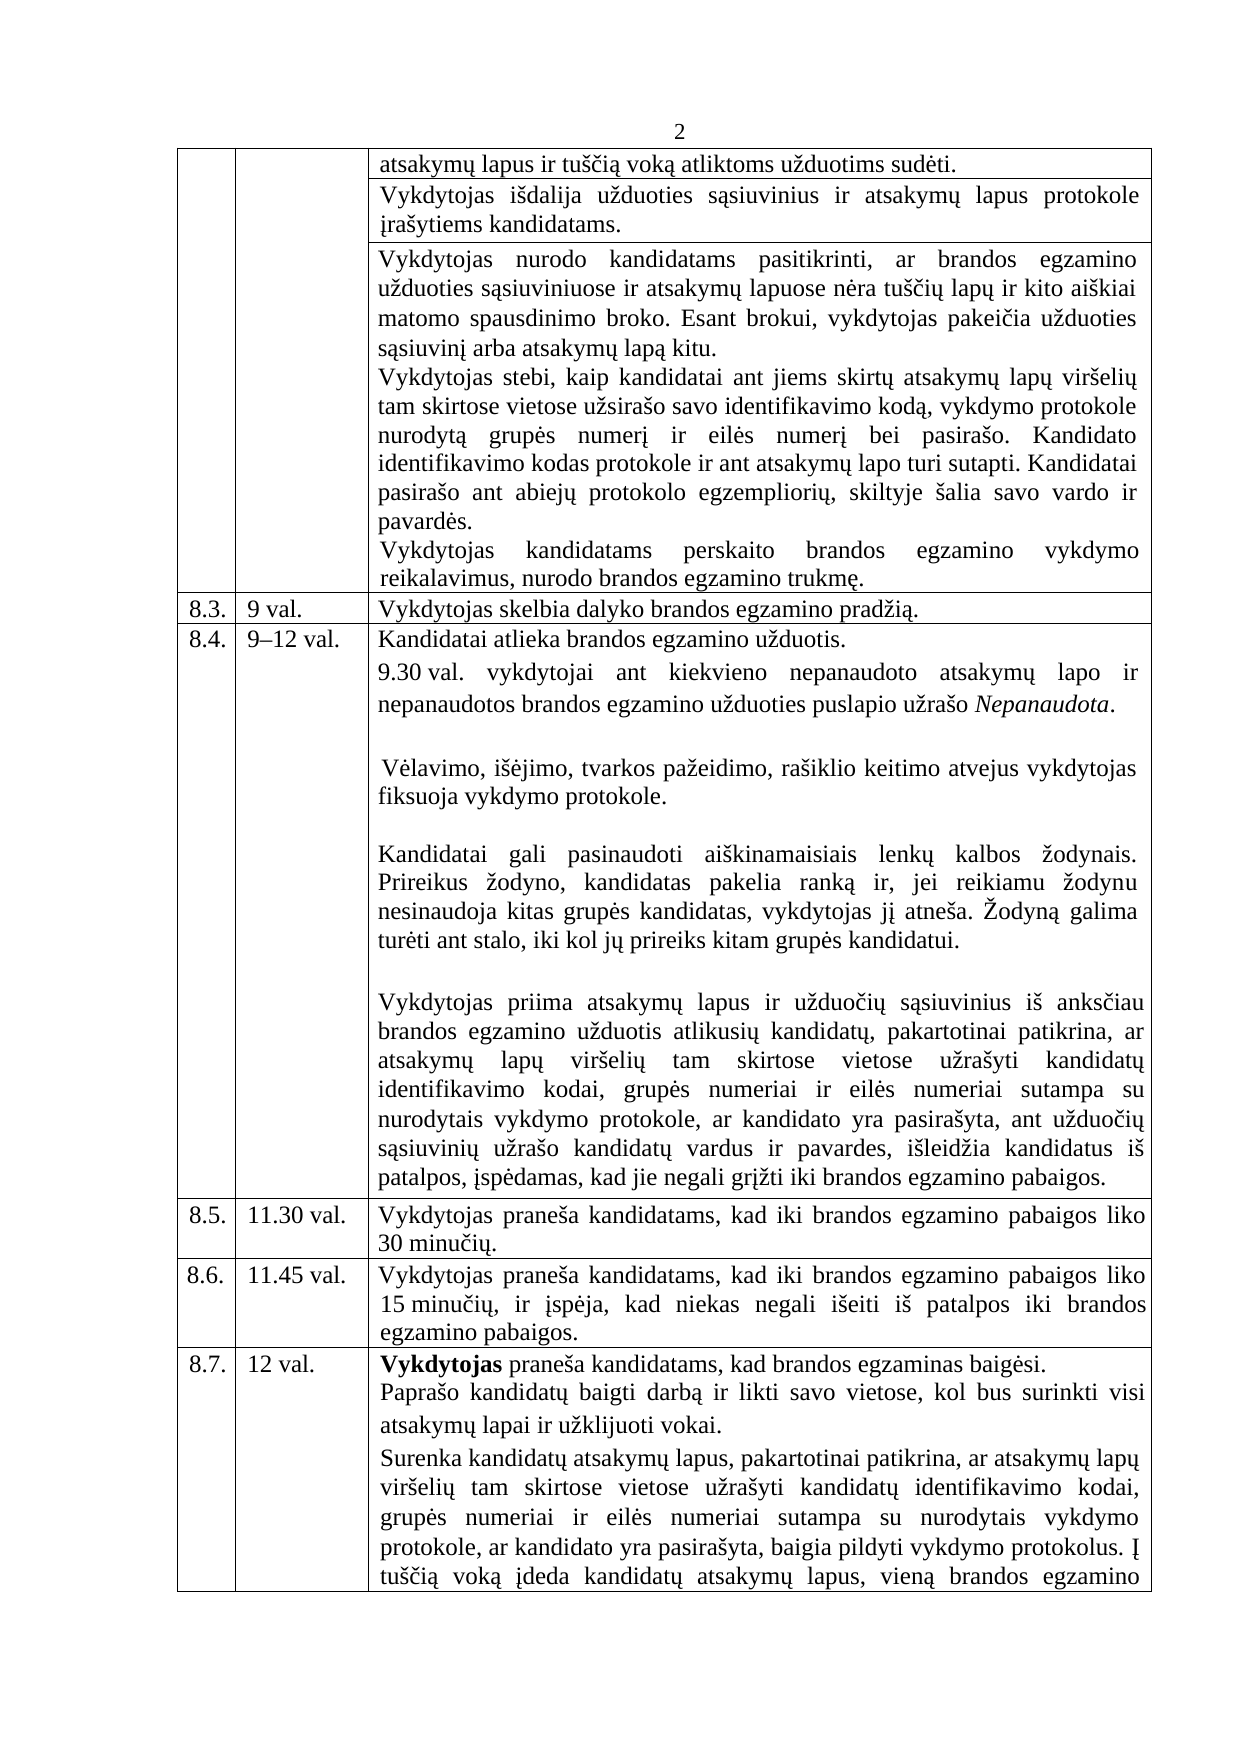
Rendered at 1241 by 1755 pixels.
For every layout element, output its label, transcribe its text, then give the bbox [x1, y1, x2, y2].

table_cell 12 val. [236, 1348, 368, 1591]
table_cell Vykdytojas išdalija užduoties sąsiuvinius ir atsakymų lapus protokole įrašytiems kandidatams. [369, 179, 1151, 242]
table_cell 8.3. [178, 593, 235, 623]
table_cell Vykdytojas praneša kandidatams, kad iki brandos egzamino pabaigos liko 30 minučių. [369, 1199, 1151, 1258]
table_cell [236, 149, 368, 592]
table_cell 8.6. [178, 1259, 235, 1347]
table_cell 11.45 val. [236, 1259, 368, 1347]
table_cell Vykdytojas praneša kandidatams, kad brandos egzaminas baigėsi. Paprašo kandidatų baigti darbą ir likti savo vietose, kol bus surinkti visi atsakymų lapai ir užklijuoti vokai. Surenka kandidatų atsakymų lapus, pakartotinai patikrina, ar atsakymų lapų viršelių tam skirtose vietose užrašyti kandidatų identifikavimo kodai, grupės numeriai ir eilės numeriai sutampa su nurodytais vykdymo protokole, ar kandidato yra pasirašyta, baigia pildyti vykdymo protokolus. Į tuščią voką įdeda kandidatų atsakymų lapus, vieną brandos egzamino [369, 1348, 1151, 1591]
table_cell [178, 149, 235, 592]
table_cell 8.5. [178, 1199, 235, 1258]
table_cell 8.4. [178, 624, 235, 1198]
table_cell 9–12 val. [236, 624, 368, 1198]
table_cell 8.7. [178, 1348, 235, 1591]
table_cell Vykdytojas praneša kandidatams, kad iki brandos egzamino pabaigos liko 15 minučių, ir įspėja, kad niekas negali išeiti iš patalpos iki brandos egzamino pabaigos. [369, 1259, 1151, 1347]
table_cell 9 val. [236, 593, 368, 623]
table_cell Vykdytojas nurodo kandidatams pasitikrinti, ar brandos egzamino užduoties sąsiuviniuose ir atsakymų lapuose nėra tuščių lapų ir kito aiškiai matomo spausdinimo broko. Esant brokui, vykdytojas pakeičia užduoties sąsiuvinį arba atsakymų lapą kitu. Vykdytojas stebi, kaip kandidatai ant jiems skirtų atsakymų lapų viršelių tam skirtose vietose užsirašo savo identifikavimo kodą, vykdymo protokole nurodytą grupės numerį ir eilės numerį bei pasirašo. Kandidato identifikavimo kodas protokole ir ant atsakymų lapo turi sutapti. Kandidatai pasirašo ant abiejų protokolo egzempliorių, skiltyje šalia savo vardo ir pavardės. Vykdytojas kandidatams perskaito brandos egzamino vykdymo reikalavimus, nurodo brandos egzamino trukmę. [369, 243, 1151, 592]
table_cell Kandidatai atlieka brandos egzamino užduotis. 9.30 val. vykdytojai ant kiekvieno nepanaudoto atsakymų lapo ir nepanaudotos brandos egzamino užduoties puslapio užrašo Nepanaudota. Vėlavimo, išėjimo, tvarkos pažeidimo, rašiklio keitimo atvejus vykdytojas fiksuoja vykdymo protokole. Kandidatai gali pasinaudoti aiškinamaisiais lenkų kalbos žodynais. Prireikus žodyno, kandidatas pakelia ranką ir, jei reikiamu žodynu nesinaudoja kitas grupės kandidatas, vykdytojas jį atneša. Žodyną galima turėti ant stalo, iki kol jų prireiks kitam grupės kandidatui. Vykdytojas priima atsakymų lapus ir užduočių sąsiuvinius iš anksčiau brandos egzamino užduotis atlikusių kandidatų, pakartotinai patikrina, ar atsakymų lapų viršelių tam skirtose vietose užrašyti kandidatų identifikavimo kodai, grupės numeriai ir eilės numeriai sutampa su nurodytais vykdymo protokole, ar kandidato yra pasirašyta, ant užduočių sąsiuvinių užrašo kandidatų vardus ir pavardes, išleidžia kandidatus iš patalpos, įspėdamas, kad jie negali grįžti iki brandos egzamino pabaigos. [369, 624, 1151, 1198]
table_cell 11.30 val. [236, 1199, 368, 1258]
table_cell Vykdytojas skelbia dalyko brandos egzamino pradžią. [369, 593, 1151, 623]
table_cell atsakymų lapus ir tuščią voką atliktoms užduotims sudėti. [369, 149, 1151, 178]
